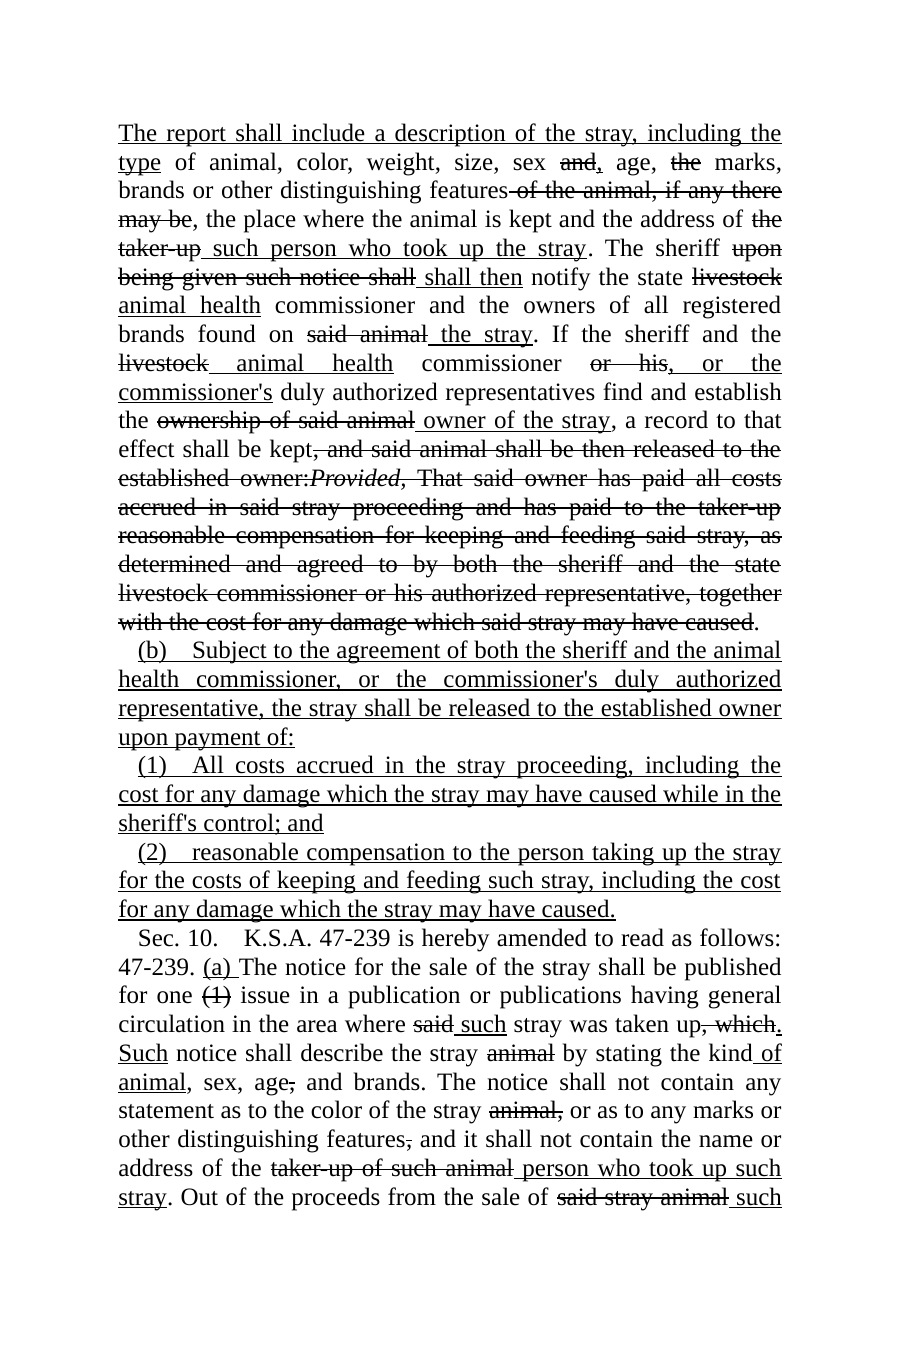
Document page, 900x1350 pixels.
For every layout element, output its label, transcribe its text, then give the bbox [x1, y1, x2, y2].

text upon payment of: [118, 719, 782, 751]
text (b) Subject to the agreement of both the sheriff and the animal health commissioner, or the commissioner's duly authorized [118, 636, 782, 689]
text Sec. 9. K.S.A. 47-230 is hereby amended to read as follows: 47-230. (a) Any person may take up any stray found upon his such person's premises, or upon any public thoroughfare adjoining thereto, and he. Within 24 hours after taking up the stray, such person shall report such the taking up to the sheriff of the county in which the stray is taken up within twenty-four (24) hours after the taking up of such stray. In giving such notice, the taker-up shall describe said stray to the sheriff by stating the kind. The report shall include a description of the stray, including the type of animal, color, weight, size, sex and, age, the marks, brands or other distinguishing features of the animal, if any there may be, the place where the animal is kept and the address of the taker-up such person who took up the stray. The sheriff upon being given such notice shall shall then notify the state livestock animal health commissioner and the owners of all registered brands found on said animal the stray. If the sheriff and the livestock animal health commissioner or his, or the commissioner's duly authorized representatives find and establish the ownership of said animal owner of the stray, a record to that effect shall be kept, and said animal shall be then released to the established owner:Provided, That said owner has paid all costs accrued in said stray proceeding and has paid to the taker-up reasonable compensation for keeping and feeding said stray, as determined and agreed to by both the sheriff and the state livestock commissioner or his authorized representative, together with the cost for any damage which said stray may have caused. [118, 538, 782, 594]
text Sec. 10. K.S.A. 47-239 is hereby amended to read as follows: 47-239. (a) The notice for the sale of the stray shall be published for one (1) issue in a publication or publications having general circulation in the area where said such stray was taken up, which. Such notice shall describe the stray animal by stating the kind of animal, sex, age, and brands. The notice shall not contain any statement as to the color of the stray animal, or as to any marks or other distinguishing features, and it shall not contain the name or address of the taker-up of such animal person who took up such stray. Out of the proceeds from the sale of said stray animal such [118, 923, 782, 1211]
text (2) reasonable compensation to the person taking up the stray for the costs of keeping and feeding such stray, including the cost for any damage which the stray may have caused. [118, 837, 782, 923]
text (1) All costs accrued in the stray proceeding, including the cost for any damage which the stray may have caused while in the [118, 751, 782, 804]
text representative, the stray shall be released to the established owner [118, 691, 782, 718]
text Sec. 9. K.S.A. 47-230 is hereby amended to read as follows: 47-230. (a) Any person may take up any stray found upon his such person's premises, or upon any public thoroughfare adjoining thereto, and he. Within 24 hours after taking up the stray, such person shall report such the taking up to the sheriff of the county in which the stray is taken up within twenty-four (24) hours after the taking up of such stray. In giving such notice, the taker-up shall describe said stray to the sheriff by stating the kind. The report shall include a description of the stray, including the type of animal, color, weight, size, sex and, age, the marks, brands or other distinguishing features of the animal, if any there may be, the place where the animal is kept and the address of the taker-up such person who took up the stray. The sheriff upon being given such notice shall shall then notify the state livestock animal health commissioner and the owners of all registered brands found on said animal the stray. If the sheriff and the livestock animal health commissioner or his, or the commissioner's duly authorized representatives find and establish the ownership of said animal owner of the stray, a record to that effect shall be kept, and said animal shall be then released to the established owner:Provided, That said owner has paid all costs accrued in said stray proceeding and has paid to the taker-up reasonable compensation for keeping and feeding said stray, as determined and agreed to by both the sheriff and the state livestock commissioner or his authorized representative, together with the cost for any damage which said stray may have caused. [118, 144, 782, 479]
text sheriff's control; and [118, 806, 782, 837]
text Sec. 9. K.S.A. 47-230 is hereby amended to read as follows: 47-230. (a) Any person may take up any stray found upon his such person's premises, or upon any public thoroughfare adjoining thereto, and he. Within 24 hours after taking up the stray, such person shall report such the taking up to the sheriff of the county in which the stray is taken up within twenty-four (24) hours after the taking up of such stray. In giving such notice, the taker-up shall describe said stray to the sheriff by stating the kind. The report shall include a description of the stray, including the type of animal, color, weight, size, sex and, age, the marks, brands or other distinguishing features of the animal, if any there may be, the place where the animal is kept and the address of the taker-up such person who took up the stray. The sheriff upon being given such notice shall shall then notify the state livestock animal health commissioner and the owners of all registered brands found on said animal the stray. If the sheriff and the livestock animal health commissioner or his, or the commissioner's duly authorized representatives find and establish the ownership of said animal owner of the stray, a record to that effect shall be kept, and said animal shall be then released to the established owner:Provided, That said owner has paid all costs accrued in said stray proceeding and has paid to the taker-up reasonable compensation for keeping and feeding said stray, as determined and agreed to by both the sheriff and the state livestock commissioner or his authorized representative, together with the cost for any damage which said stray may have caused. [118, 480, 782, 536]
